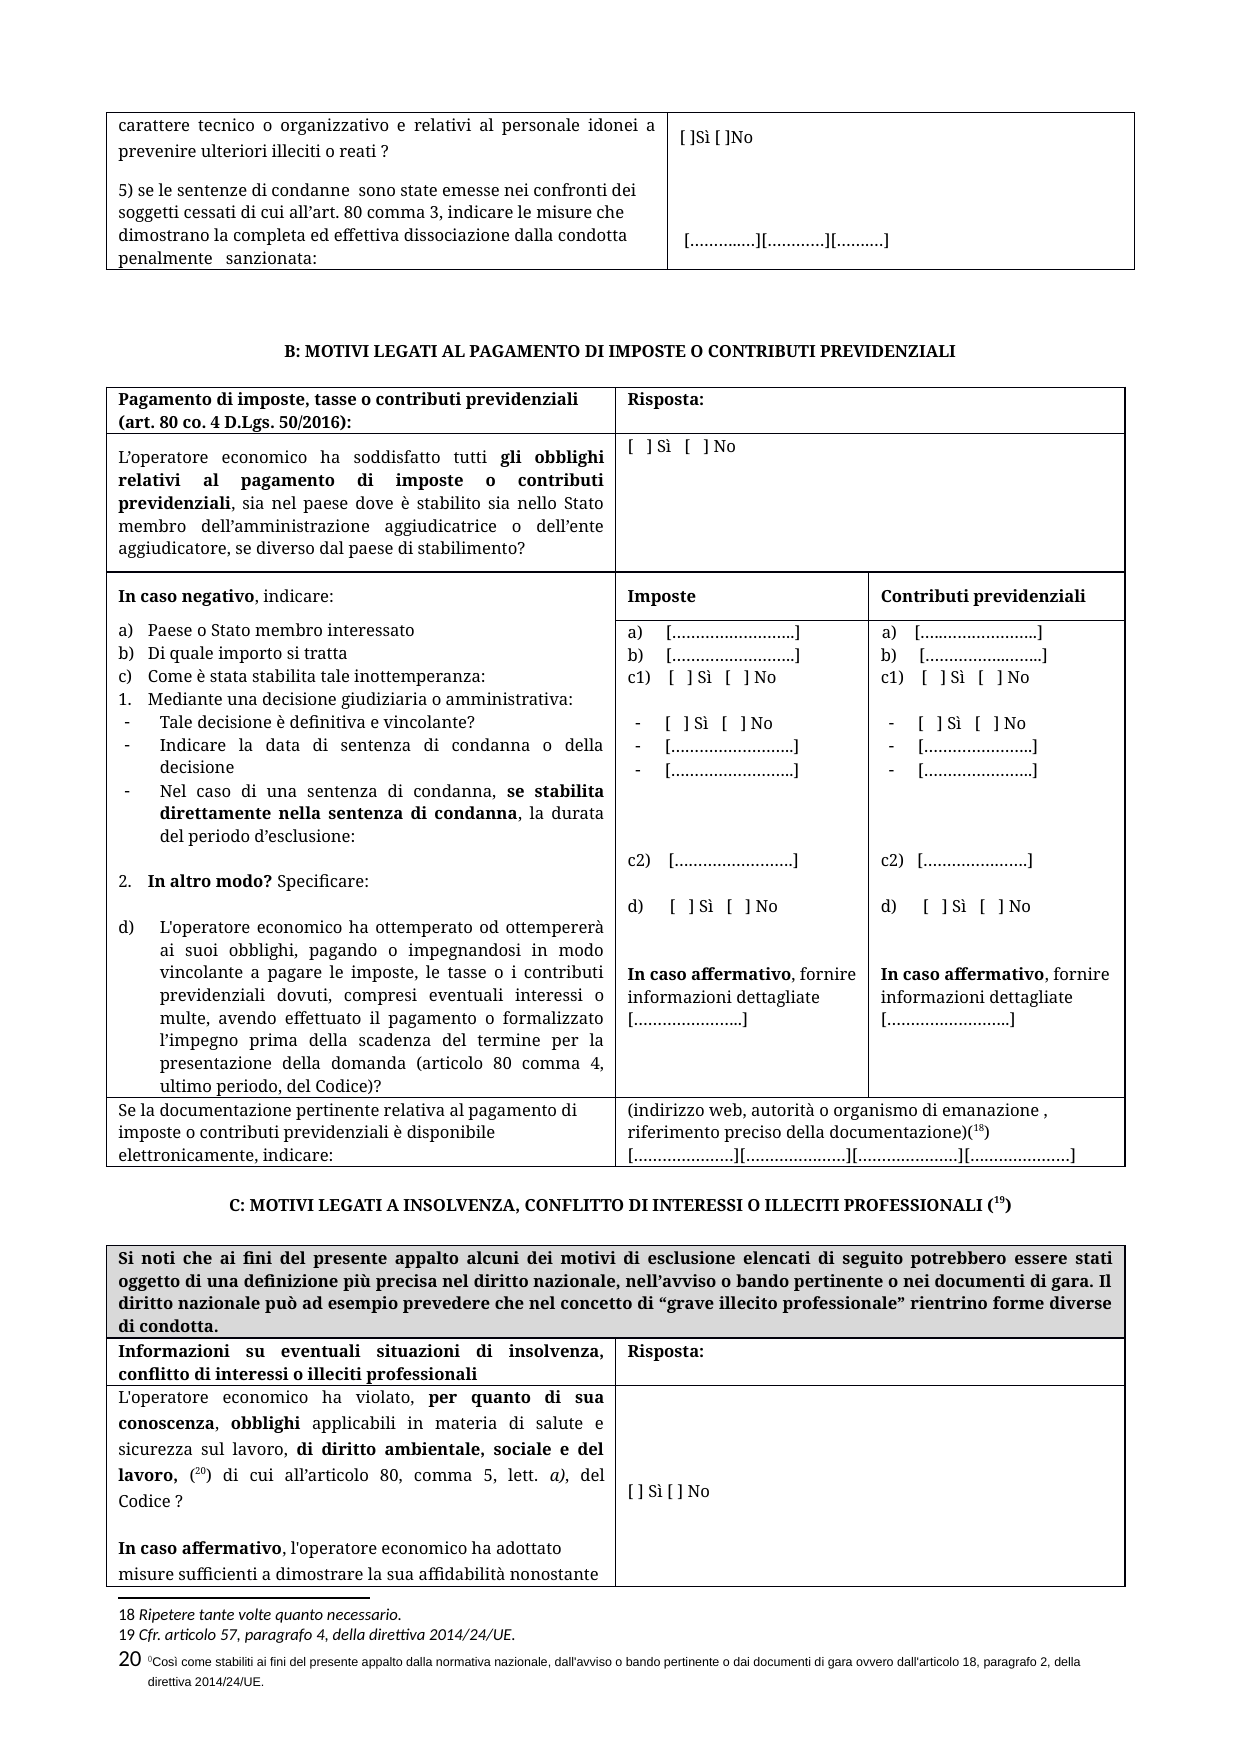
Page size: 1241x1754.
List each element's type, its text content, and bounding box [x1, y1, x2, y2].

table_cell [ ] Sì [ ] No [616, 434, 1124, 571]
table_header Si noti che ai fini del presente appalto alcuni dei motivi di esclusione elencati di seguito potrebbero essere stati oggetto di una definizione più precisa nel diritto nazionale, nell’avviso o bando pertinente o nei documenti di gara. Il diritto nazionale può ad esempio prevedere che nel concetto di “grave illecito professionale” rientrino forme diverse di condotta. [107, 1246, 1124, 1337]
table_header Informazioni su eventuali situazioni di insolvenza, conflitto di interessi o illeciti professionali [107, 1339, 615, 1385]
text C: MOTIVI LEGATI A INSOLVENZA, CONFLITTO DI INTERESSI O ILLECITI PROFESSIONALI () [118, 1193, 1122, 1216]
table_header Pagamento di imposte, tasse o contributi previdenziali (art. 80 co. 4 D.Lgs. 50/2016): [107, 388, 615, 433]
table_cell In caso negativo, indicare: Paese o Stato membro interessato Di quale importo si tratta Come è stata stabilita tale inottemperanza: Mediante una decisione giudiziaria o amministrativa: Tale decisione è definitiva e vincolante? Indicare la data di sentenza di condanna o della decisione Nel caso di una sentenza di condanna, se stabilita direttamente nella sentenza di condanna, la durata del periodo d’esclusione: In altro modo? Specificare: L'operatore economico ha ottemperato od ottempererà ai suoi obblighi, pagando o impegnandosi in modo vincolante a pagare le imposte, le tasse o i contributi previdenziali dovuti, compresi eventuali interessi o multe, avendo effettuato il pagamento o formalizzato l’impegno prima della scadenza del termine per la presentazione della domanda (articolo 80 comma 4, ultimo periodo, del Codice)? [107, 573, 615, 1097]
table_cell Se la documentazione pertinente relativa al pagamento di imposte o contributi previdenziali è disponibile elettronicamente, indicare: [107, 1098, 615, 1166]
table_cell [……………………..] [……………………..] c1) [ ] Sì [ ] No [ ] Sì [ ] No [……………………..] [……………………..] c2) […………………….] d) [ ] Sì [ ] No In caso affermativo, fornire informazioni dettagliate […………………..] [616, 621, 868, 1097]
text Cfr. articolo 57, paragrafo 4, della direttiva 2014/24/UE. [118, 1624, 1122, 1644]
table_cell (indirizzo web, autorità o organismo di emanazione , riferimento preciso della documentazione)() […………………][…………………][…………………][…………………] [616, 1098, 1124, 1166]
table_cell L'operatore economico ha violato, per quanto di sua conoscenza, obblighi applicabili in materia di salute e sicurezza sul lavoro, di diritto ambientale, sociale e del lavoro, () di cui all’articolo 80, comma 5, lett. a), del Codice ? In caso affermativo, l'operatore economico ha adottato misure sufficienti a dimostrare la sua affidabilità nonostante [107, 1386, 615, 1586]
table_cell [ ] Sì [ ] No [616, 1386, 1124, 1586]
table_cell Imposte [616, 573, 868, 620]
table_cell […..………………..] [……………..……..] c1) [ ] Sì [ ] No [ ] Sì [ ] No […………………..] […………………..] c2) [………………….] d) [ ] Sì [ ] No In caso affermativo, fornire informazioni dettagliate [……………………..] [869, 621, 1124, 1097]
table_cell [ ]Sì [ ]No [………..…][…………][…….…] [668, 113, 1134, 269]
table_header Risposta: [616, 388, 1124, 433]
table_header Risposta: [616, 1339, 1124, 1385]
table_cell Contributi previdenziali [869, 573, 1124, 620]
text B: MOTIVI LEGATI AL PAGAMENTO DI IMPOSTE O CONTRIBUTI PREVIDENZIALI [118, 340, 1122, 362]
table_cell L’operatore economico ha soddisfatto tutti gli obblighi relativi al pagamento di imposte o contributi previdenziali, sia nel paese dove è stabilito sia nello Stato membro dell’amministrazione aggiudicatrice o dell’ente aggiudicatore, se diverso dal paese di stabilimento? [107, 434, 615, 571]
table_cell carattere tecnico o organizzativo e relativi al personale idonei a prevenire ulteriori illeciti o reati ? 5) se le sentenze di condanne sono state emesse nei confronti dei soggetti cessati di cui all’art. 80 comma 3, indicare le misure che dimostrano la completa ed effettiva dissociazione dalla condotta penalmente sanzionata: [107, 113, 667, 269]
